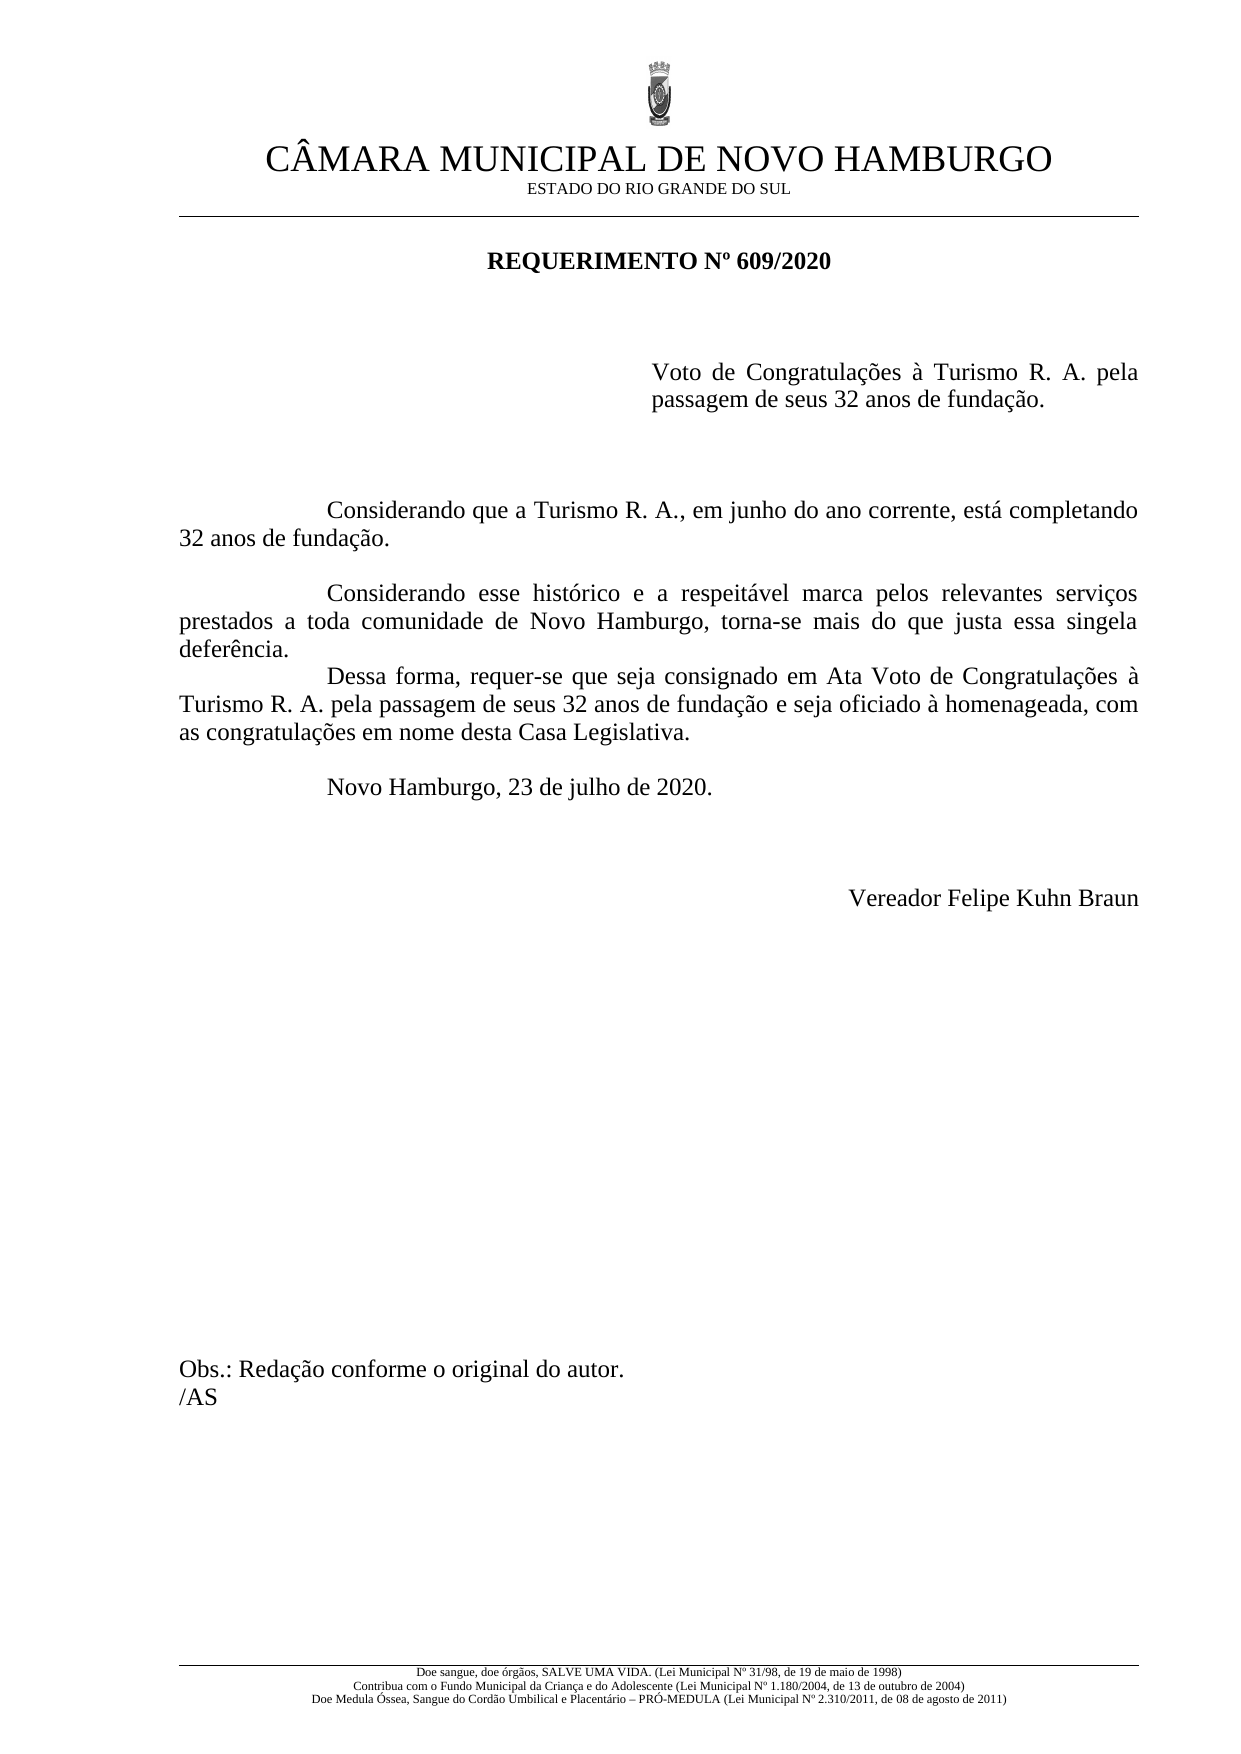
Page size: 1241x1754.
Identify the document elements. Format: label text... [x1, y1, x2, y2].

text /AS [179, 1383, 1139, 1411]
text Considerando que a Turismo R. A., em junho do ano corrente, está completando 32 anos de fundação. [179, 496, 1139, 552]
text Vereador Felipe Kuhn Braun [179, 884, 1139, 912]
text Voto de Congratulações à Turismo R. A. pela passagem de seus 32 anos de fundação. [651, 358, 1139, 413]
text Dessa forma, requer-se que seja consignado em Ata Voto de Congratulações à Turismo R. A. pela passagem de seus 32 anos de fundação e seja oficiado à homenageada, com as congratulações em nome desta Casa Legislativa. [179, 662, 1139, 746]
text Considerando esse histórico e a respeitável marca pelos relevantes serviços prestados a toda comunidade de Novo Hamburgo, torna-se mais do que justa essa singela deferência. [179, 579, 1139, 662]
text REQUERIMENTO Nº 609/2020 [179, 247, 1139, 274]
text Obs.: Redação conforme o original do autor. [179, 1355, 1139, 1383]
text Novo Hamburgo, 23 de julho de 2020. [179, 773, 1139, 801]
